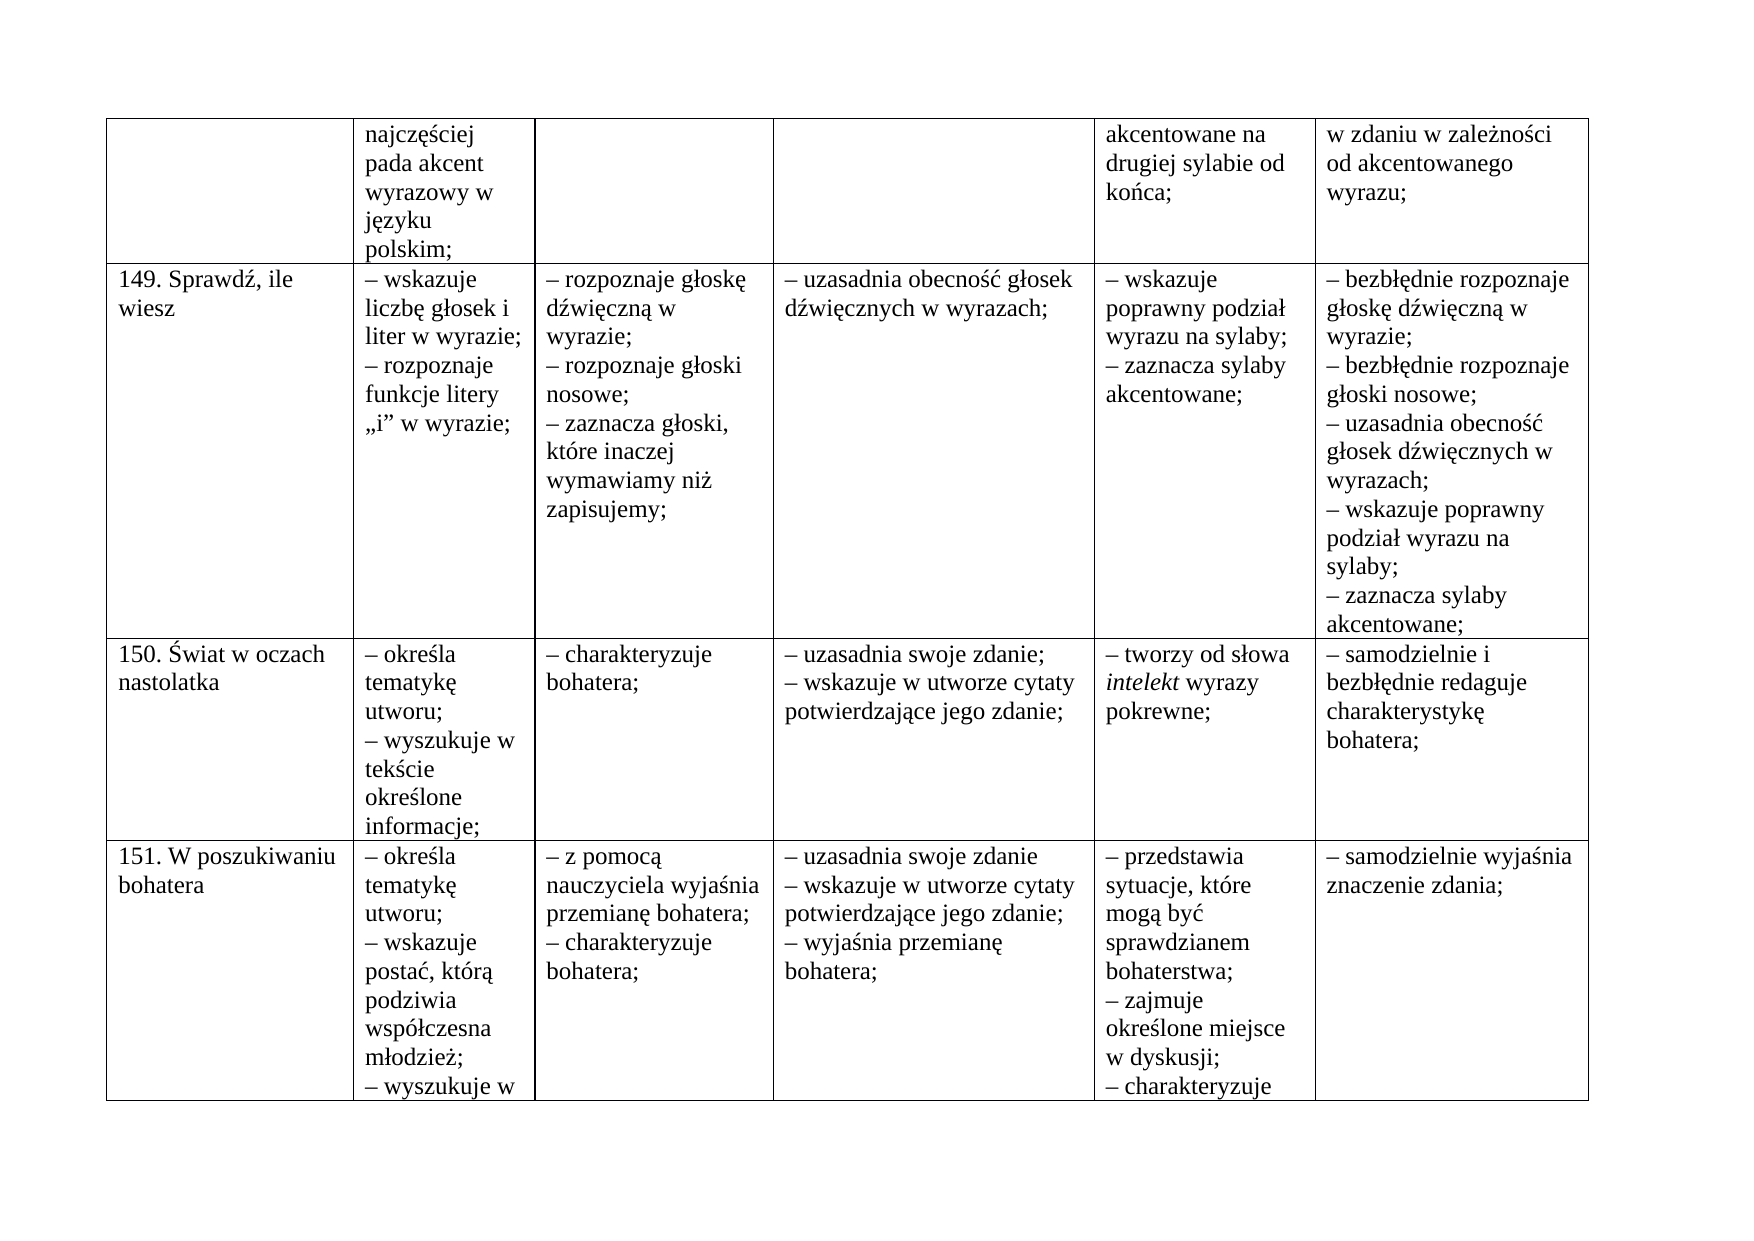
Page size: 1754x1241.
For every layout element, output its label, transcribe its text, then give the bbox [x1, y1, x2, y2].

table_cell [536, 119, 773, 263]
table_cell – określa tematykę utworu; – wyszukuje w tekście określone informacje; [354, 639, 534, 840]
table_cell – uzasadnia swoje zdanie; – wskazuje w utworze cytaty potwierdzające jego zdanie; [774, 639, 1094, 840]
table_cell – samodzielnie wyjaśnia znaczenie zdania; [1316, 841, 1588, 1100]
table_cell 150. Świat w oczach nastolatka [107, 639, 353, 840]
table_cell – wskazuje liczbę głosek i liter w wyrazie; – rozpoznaje funkcje litery „i” w wyrazie; [354, 264, 534, 638]
table_cell [107, 119, 353, 263]
table_cell – przedstawia sytuacje, które mogą być sprawdzianem bohaterstwa; – zajmuje określone miejsce w dyskusji; – charakteryzuje [1095, 841, 1315, 1100]
table_cell – uzasadnia swoje zdanie – wskazuje w utworze cytaty potwierdzające jego zdanie; – wyjaśnia przemianę bohatera; [774, 841, 1094, 1100]
table_cell – określa tematykę utworu; – wskazuje postać, którą podziwia współczesna młodzież; – wyszukuje w [354, 841, 534, 1100]
table_cell w zdaniu w zależności od akcentowanego wyrazu; [1316, 119, 1588, 263]
table_cell – charakteryzuje bohatera; [536, 639, 773, 840]
table_cell – bezbłędnie rozpoznaje głoskę dźwięczną w wyrazie; – bezbłędnie rozpoznaje głoski nosowe; – uzasadnia obecność głosek dźwięcznych w wyrazach; – wskazuje poprawny podział wyrazu na sylaby; – zaznacza sylaby akcentowane; [1316, 264, 1588, 638]
table_cell 149. Sprawdź, ile wiesz [107, 264, 353, 638]
table_cell – samodzielnie i bezbłędnie redaguje charakterystykę bohatera; [1316, 639, 1588, 840]
table_cell akcentowane na drugiej sylabie od końca; [1095, 119, 1315, 263]
table_cell 151. W poszukiwaniu bohatera [107, 841, 353, 1100]
table_cell – z pomocą nauczyciela wyjaśnia przemianę bohatera; – charakteryzuje bohatera; [536, 841, 773, 1100]
table_cell – uzasadnia obecność głosek dźwięcznych w wyrazach; [774, 264, 1094, 638]
table_cell – rozpoznaje głoskę dźwięczną w wyrazie; – rozpoznaje głoski nosowe; – zaznacza głoski, które inaczej wymawiamy niż zapisujemy; [536, 264, 773, 638]
table_cell [774, 119, 1094, 263]
table_cell – wskazuje poprawny podział wyrazu na sylaby; – zaznacza sylaby akcentowane; [1095, 264, 1315, 638]
table_cell – tworzy od słowa intelekt wyrazy pokrewne; [1095, 639, 1315, 840]
table_cell najczęściej pada akcent wyrazowy w języku polskim; [354, 119, 534, 263]
